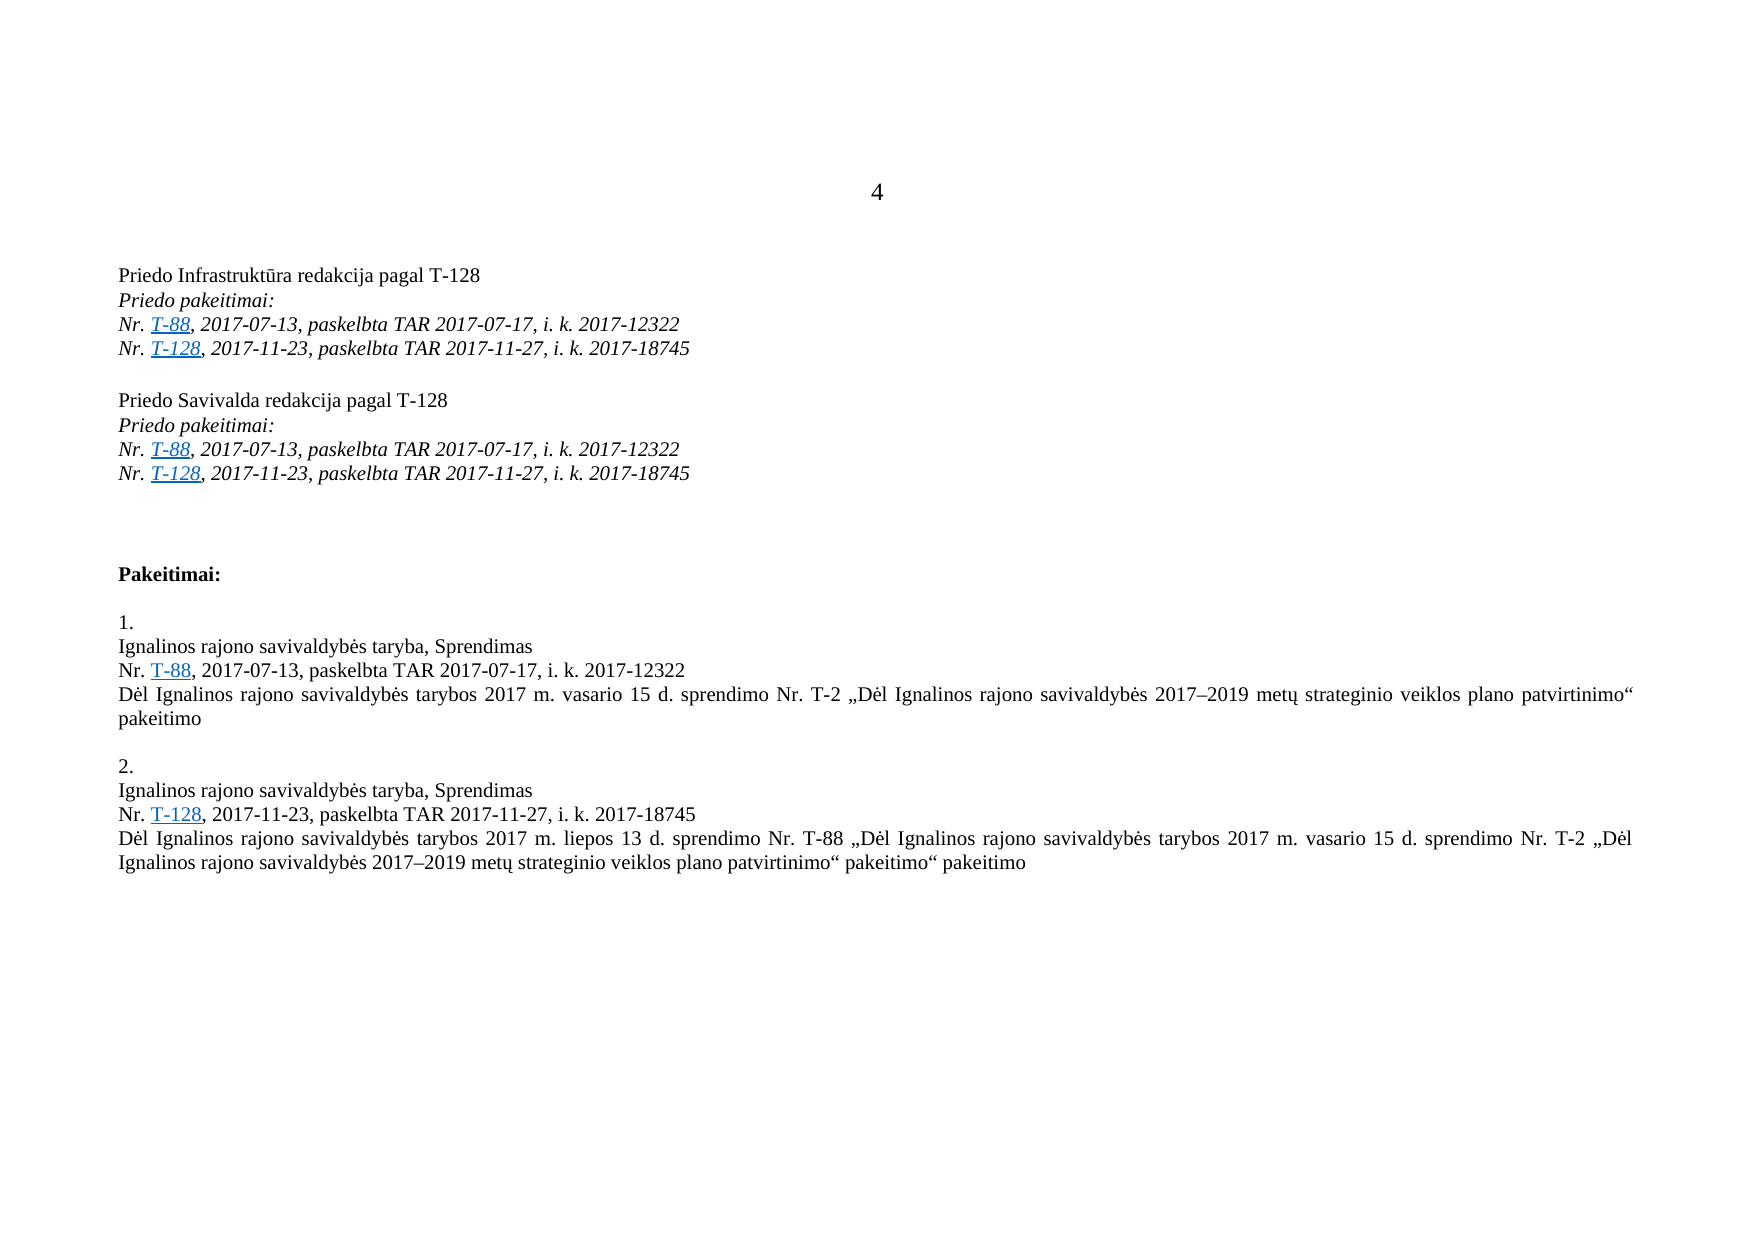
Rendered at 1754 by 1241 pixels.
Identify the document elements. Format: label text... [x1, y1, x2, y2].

text Nr. T-128, 2017-11-23, paskelbta TAR 2017-11-27, i. k. 2017-18745 [118, 461, 1636, 485]
text Ignalinos rajono savivaldybės taryba, Sprendimas [118, 634, 1636, 658]
text Priedo pakeitimai: [118, 412, 1636, 437]
text Pakeitimai: [118, 562, 1636, 586]
text Ignalinos rajono savivaldybės taryba, Sprendimas [118, 778, 1636, 802]
text Priedo Infrastruktūra redakcija pagal T-128 [118, 263, 1636, 287]
text Nr. T-128, 2017-11-23, paskelbta TAR 2017-11-27, i. k. 2017-18745 [118, 802, 1636, 826]
text Dėl Ignalinos rajono savivaldybės tarybos 2017 m. vasario 15 d. sprendimo Nr. T-2 „Dėl Ignalinos rajono savivaldybės 2017–2019 metų strateginio veiklos plano patvirtinimo“ pakeitimo [118, 682, 1636, 730]
text Dėl Ignalinos rajono savivaldybės tarybos 2017 m. liepos 13 d. sprendimo Nr. T-88 „Dėl Ignalinos rajono savivaldybės tarybos 2017 m. vasario 15 d. sprendimo Nr. T-2 „Dėl Ignalinos rajono savivaldybės 2017–2019 metų strateginio veiklos plano patvirtinimo“ pakeitimo“ pakeitimo [118, 826, 1636, 874]
text Priedo Savivalda redakcija pagal T-128 [118, 388, 1636, 412]
text Nr. T-88, 2017-07-13, paskelbta TAR 2017-07-17, i. k. 2017-12322 [118, 437, 1636, 461]
text Nr. T-128, 2017-11-23, paskelbta TAR 2017-11-27, i. k. 2017-18745 [118, 336, 1636, 360]
text 1. [118, 610, 1636, 634]
text Priedo pakeitimai: [118, 287, 1636, 312]
text Nr. T-88, 2017-07-13, paskelbta TAR 2017-07-17, i. k. 2017-12322 [118, 312, 1636, 336]
text Nr. T-88, 2017-07-13, paskelbta TAR 2017-07-17, i. k. 2017-12322 [118, 658, 1636, 682]
text 2. [118, 754, 1636, 778]
